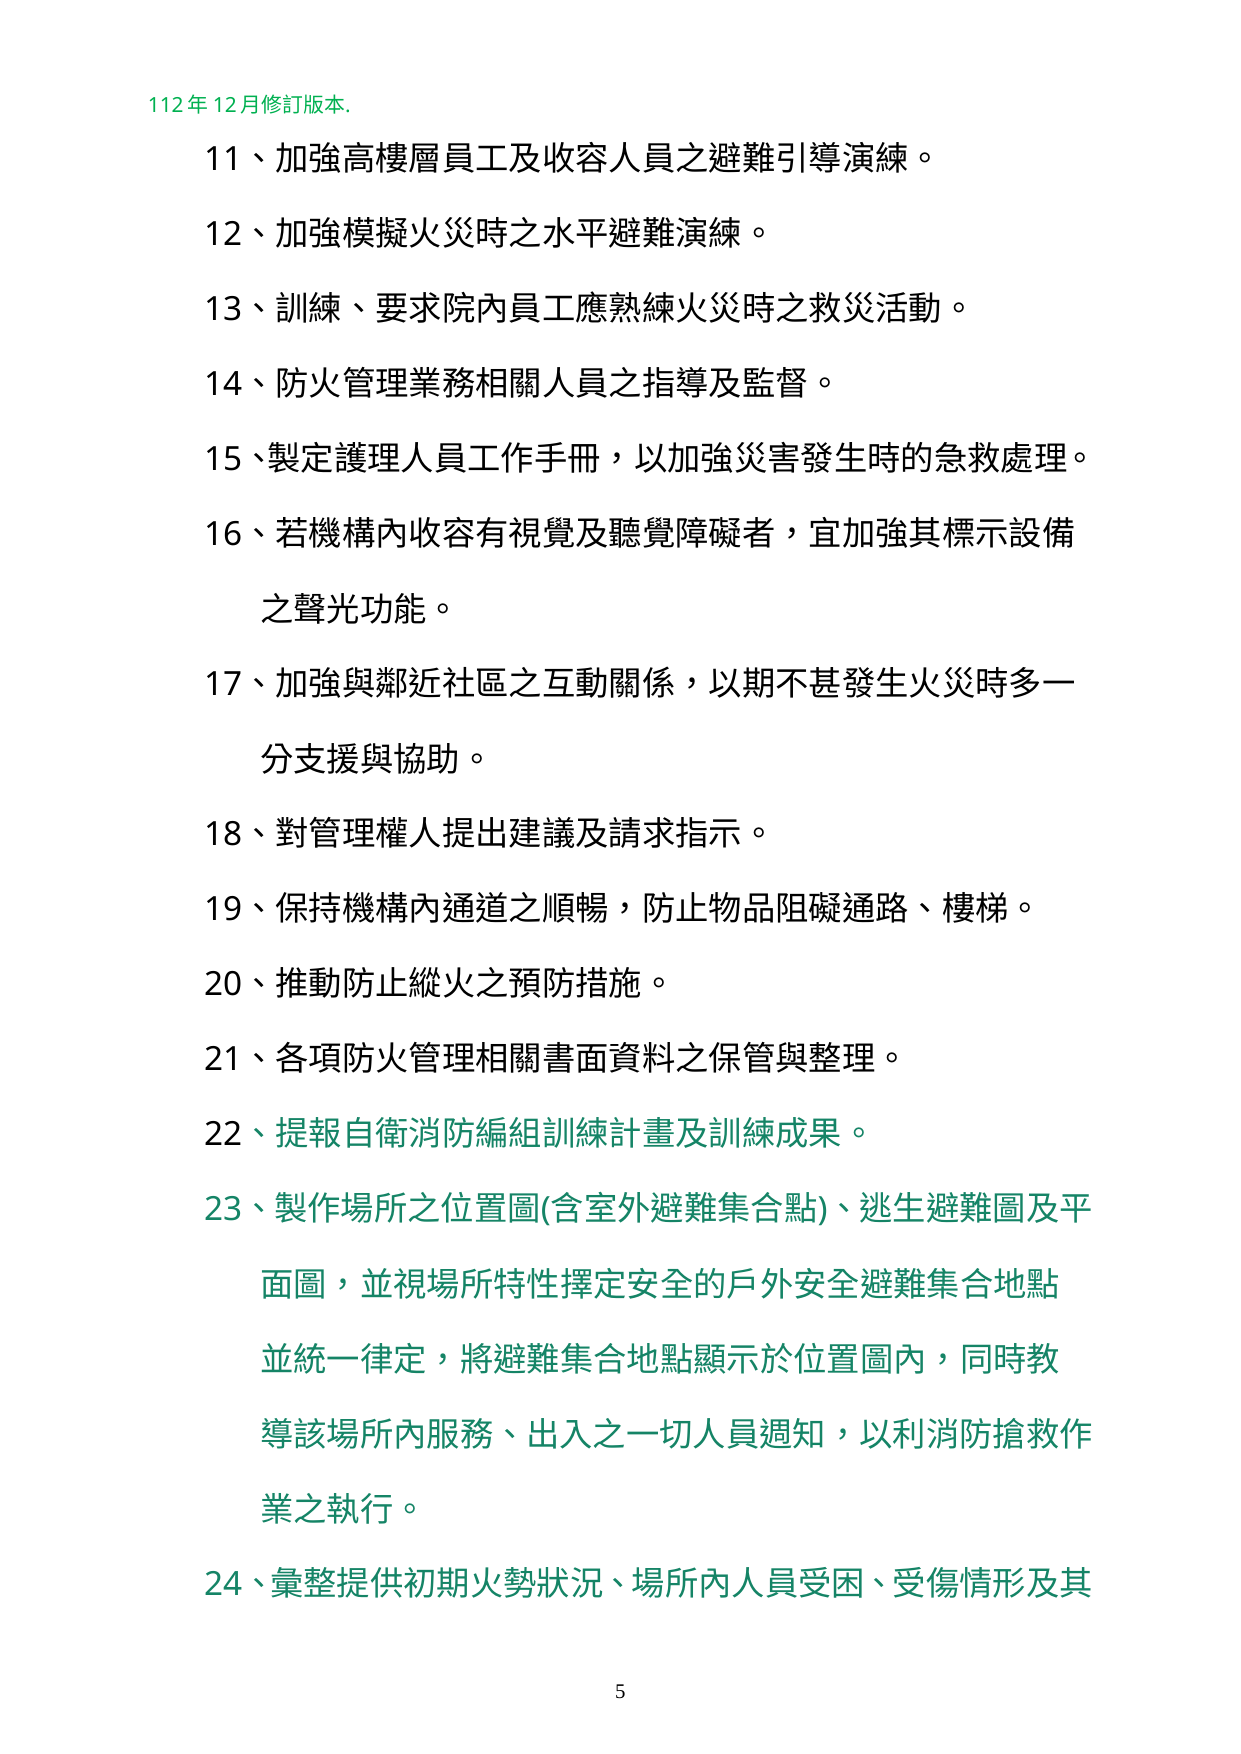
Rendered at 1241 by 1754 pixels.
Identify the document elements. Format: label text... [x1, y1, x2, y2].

text 13、訓練、要求院內員工應熟練火災時之救災活動。 [204, 269, 1092, 344]
text 12、加強模擬火災時之水平避難演練。 [204, 194, 1092, 269]
text 19、保持機構內通道之順暢，防止物品阻礙通路、樓梯。 [204, 869, 1092, 944]
text 14、防火管理業務相關人員之指導及監督。 [204, 344, 1092, 419]
text 11、加強高樓層員工及收容人員之避難引導演練。 [204, 119, 1092, 194]
text 24、彙整提供初期火勢狀況、場所內人員受困、受傷情形及其 [204, 1544, 1092, 1619]
text 15、製定護理人員工作手冊，以加強災害發生時的急救處理。 [204, 419, 1092, 494]
text 22、提報自衛消防編組訓練計畫及訓練成果。 [204, 1094, 1092, 1169]
text 21、各項防火管理相關書面資料之保管與整理。 [204, 1019, 1092, 1094]
text 18、對管理權人提出建議及請求指示。 [204, 794, 1092, 869]
text 17、加強與鄰近社區之互動關係，以期不甚發生火災時多一分支援與協助。 [204, 644, 1092, 794]
text 20、推動防止縱火之預防措施。 [204, 944, 1092, 1019]
text 16、若機構內收容有視覺及聽覺障礙者，宜加強其標示設備之聲光功能。 [204, 494, 1092, 644]
text 23、製作場所之位置圖(含室外避難集合點)、逃生避難圖及平面圖，並視場所特性擇定安全的戶外安全避難集合地點並統一律定，將避難集合地點顯示於位置圖內，同時教導該場所內服務、出入之一切人員週知，以利消防搶救作業之執行。 [204, 1169, 1092, 1544]
